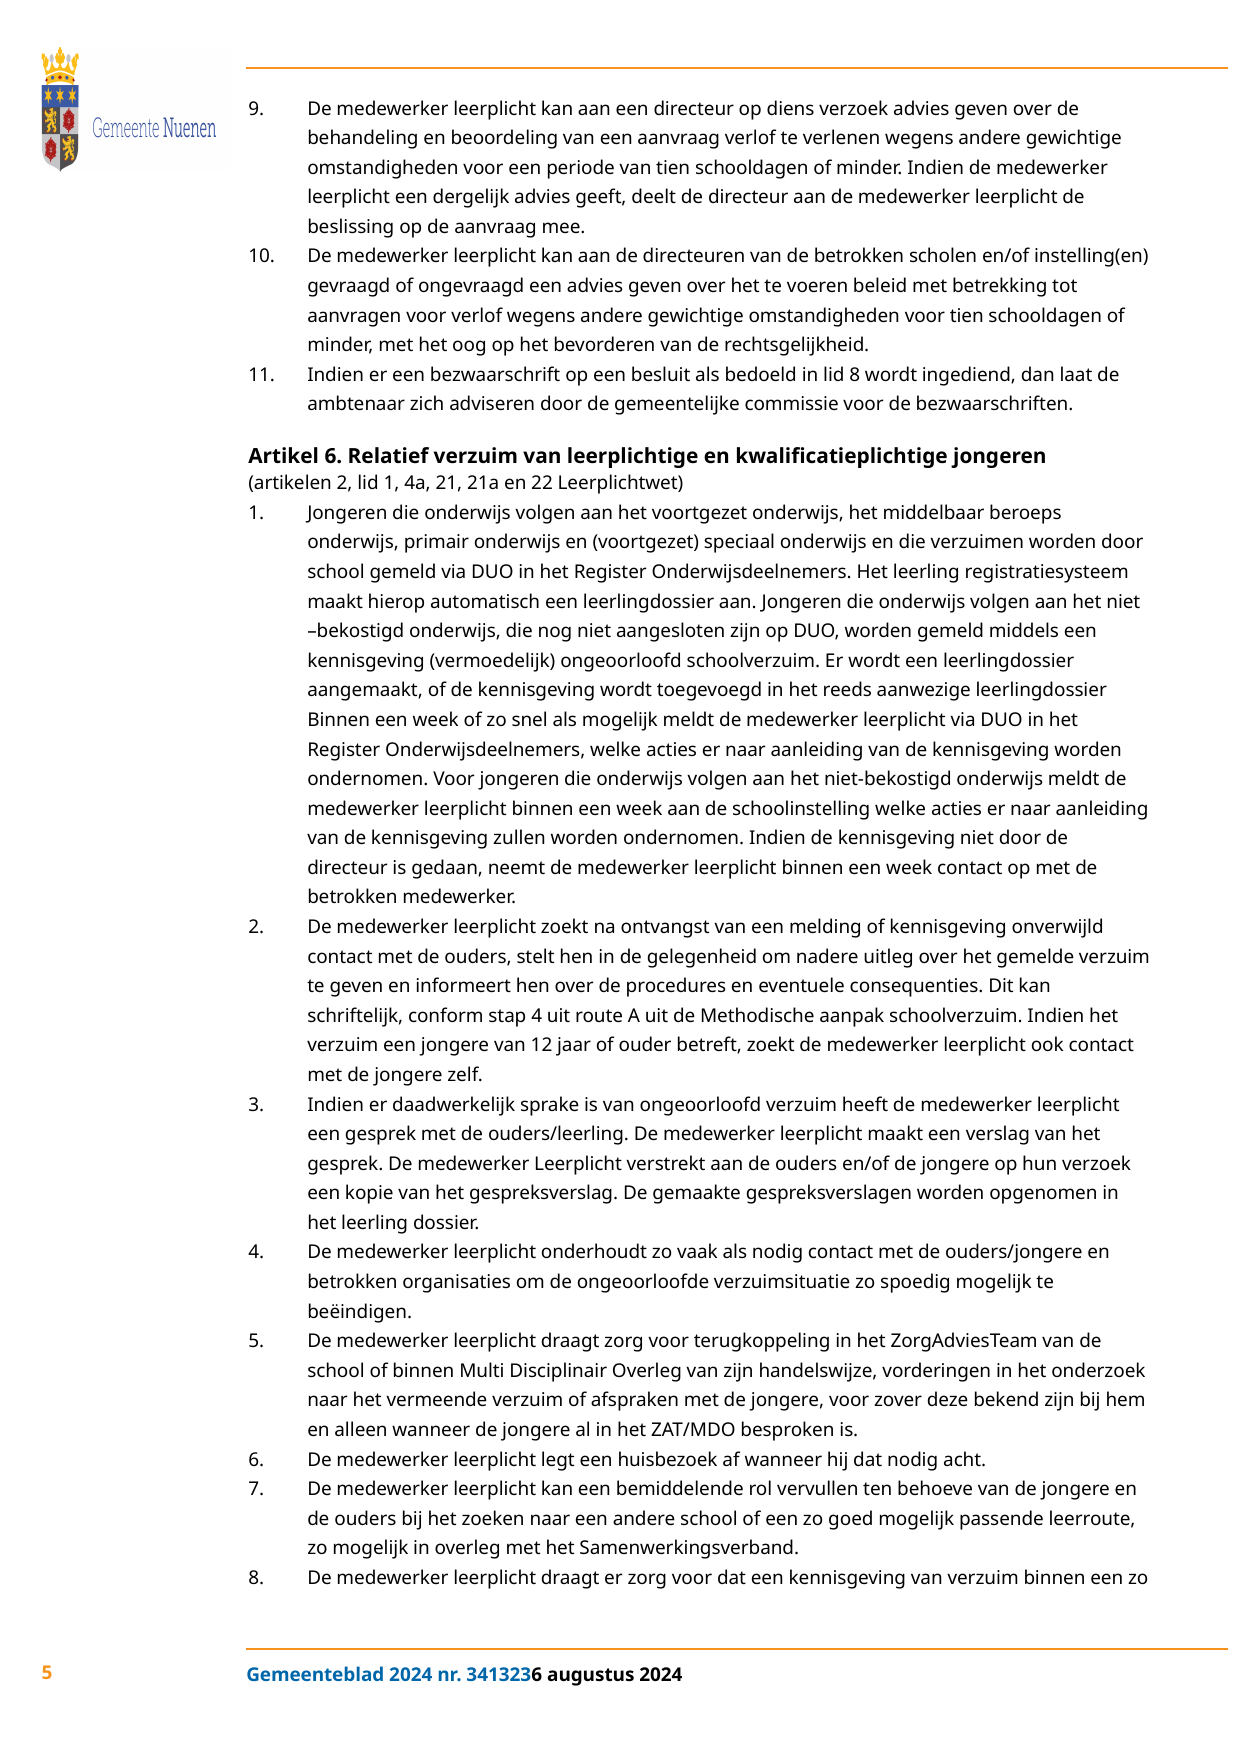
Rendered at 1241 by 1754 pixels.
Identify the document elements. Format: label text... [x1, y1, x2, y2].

list Jongeren die onderwijs volgen aan het voortgezet onderwijs, het middelbaar beroeps onderwijs, primair onderwijs en (voortgezet) speciaal onderwijs en die verzuimen worden door school gemeld via DUO in het Register Onderwijsdeelnemers. Het leerling registratiesysteem maakt hierop automatisch een leerlingdossier aan. Jongeren die onderwijs volgen aan het niet –bekostigd onderwijs, die nog niet aangesloten zijn op DUO, worden gemeld middels een kennisgeving (vermoedelijk) ongeoorloofd schoolverzuim. Er wordt een leerlingdossier aangemaakt, of de kennisgeving wordt toegevoegd in het reeds aanwezige leerlingdossier [248, 499, 1152, 702]
list De medewerker leerplicht onderhoudt zo vaak als nodig contact met de ouders/jongere en betrokken organisaties om de ongeoorloofde verzuimsituatie zo spoedig mogelijk te beëindigen. [248, 1239, 1152, 1323]
list De medewerker leerplicht zoekt na ontvangst van een melding of kennisgeving onverwijld contact met de ouders, stelt hen in de gelegenheid om nadere uitleg over het gemelde verzuim te geven en informeert hen over de procedures en eventuele consequenties. Dit kan schriftelijk, conform stap 4 uit route A uit de Methodische aanpak schoolverzuim. Indien het verzuim een jongere van 12 jaar of ouder betreft, zoekt de medewerker leerplicht ook contact met de jongere zelf. [248, 913, 1152, 1087]
list De medewerker leerplicht draagt zorg voor terugkoppeling in het ZorgAdviesTeam van de school of binnen Multi Disciplinair Overleg van zijn handelswijze, vorderingen in het onderzoek naar het vermeende verzuim of afspraken met de jongere, voor zover deze bekend zijn bij hem en alleen wanneer de jongere al in het ZAT/MDO besproken is. [248, 1327, 1152, 1442]
text (artikelen 2, lid 1, 4a, 21, 21a en 22 Leerplichtwet) [248, 469, 1152, 495]
list Indien er daadwerkelijk sprake is van ongeoorloofd verzuim heeft de medewerker leerplicht een gesprek met de ouders/leerling. De medewerker leerplicht maakt een verslag van het gesprek. De medewerker Leerplicht verstrekt aan de ouders en/of de jongere op hun verzoek een kopie van het gespreksverslag. De gemaakte gespreksverslagen worden opgenomen in het leerling dossier. [248, 1091, 1152, 1235]
list De medewerker leerplicht draagt er zorg voor dat een kennisgeving van verzuim binnen een zo [248, 1564, 1152, 1590]
list De medewerker leerplicht kan aan een directeur op diens verzoek advies geven over de behandeling en beoordeling van een aanvraag verlof te verlenen wegens andere gewichtige omstandigheden voor een periode van tien schooldagen of minder. Indien de medewerker leerplicht een dergelijk advies geeft, deelt de directeur aan de medewerker leerplicht de beslissing op de aanvraag mee. [248, 95, 1152, 239]
list De medewerker leerplicht kan aan de directeuren van de betrokken scholen en/of instelling(en) gevraagd of ongevraagd een advies geven over het te voeren beleid met betrekking tot aanvragen voor verlof wegens andere gewichtige omstandigheden voor tien schooldagen of minder, met het oog op het bevorderen van de rechtsgelijkheid. [248, 243, 1152, 357]
list Indien er een bezwaarschrift op een besluit als bedoeld in lid 8 wordt ingediend, dan laat de ambtenaar zich adviseren door de gemeentelijke commissie voor de bezwaarschriften. [248, 361, 1152, 416]
list Binnen een week of zo snel als mogelijk meldt de medewerker leerplicht via DUO in het Register Onderwijsdeelnemers, welke acties er naar aanleiding van de kennisgeving worden ondernomen. Voor jongeren die onderwijs volgen aan het niet-bekostigd onderwijs meldt de medewerker leerplicht binnen een week aan de schoolinstelling welke acties er naar aanleiding van de kennisgeving zullen worden ondernomen. Indien de kennisgeving niet door de directeur is gedaan, neemt de medewerker leerplicht binnen een week contact op met de betrokken medewerker. [248, 706, 1152, 909]
picture [41, 47, 231, 172]
list De medewerker leerplicht legt een huisbezoek af wanneer hij dat nodig acht. [248, 1446, 1152, 1471]
text Artikel 6. Relatief verzuim van leerplichtige en kwalificatieplichtige jongeren [248, 441, 1152, 469]
list De medewerker leerplicht kan een bemiddelende rol vervullen ten behoeve van de jongere en de ouders bij het zoeken naar een andere school of een zo goed mogelijk passende leerroute, zo mogelijk in overleg met het Samenwerkingsverband. [248, 1475, 1152, 1560]
